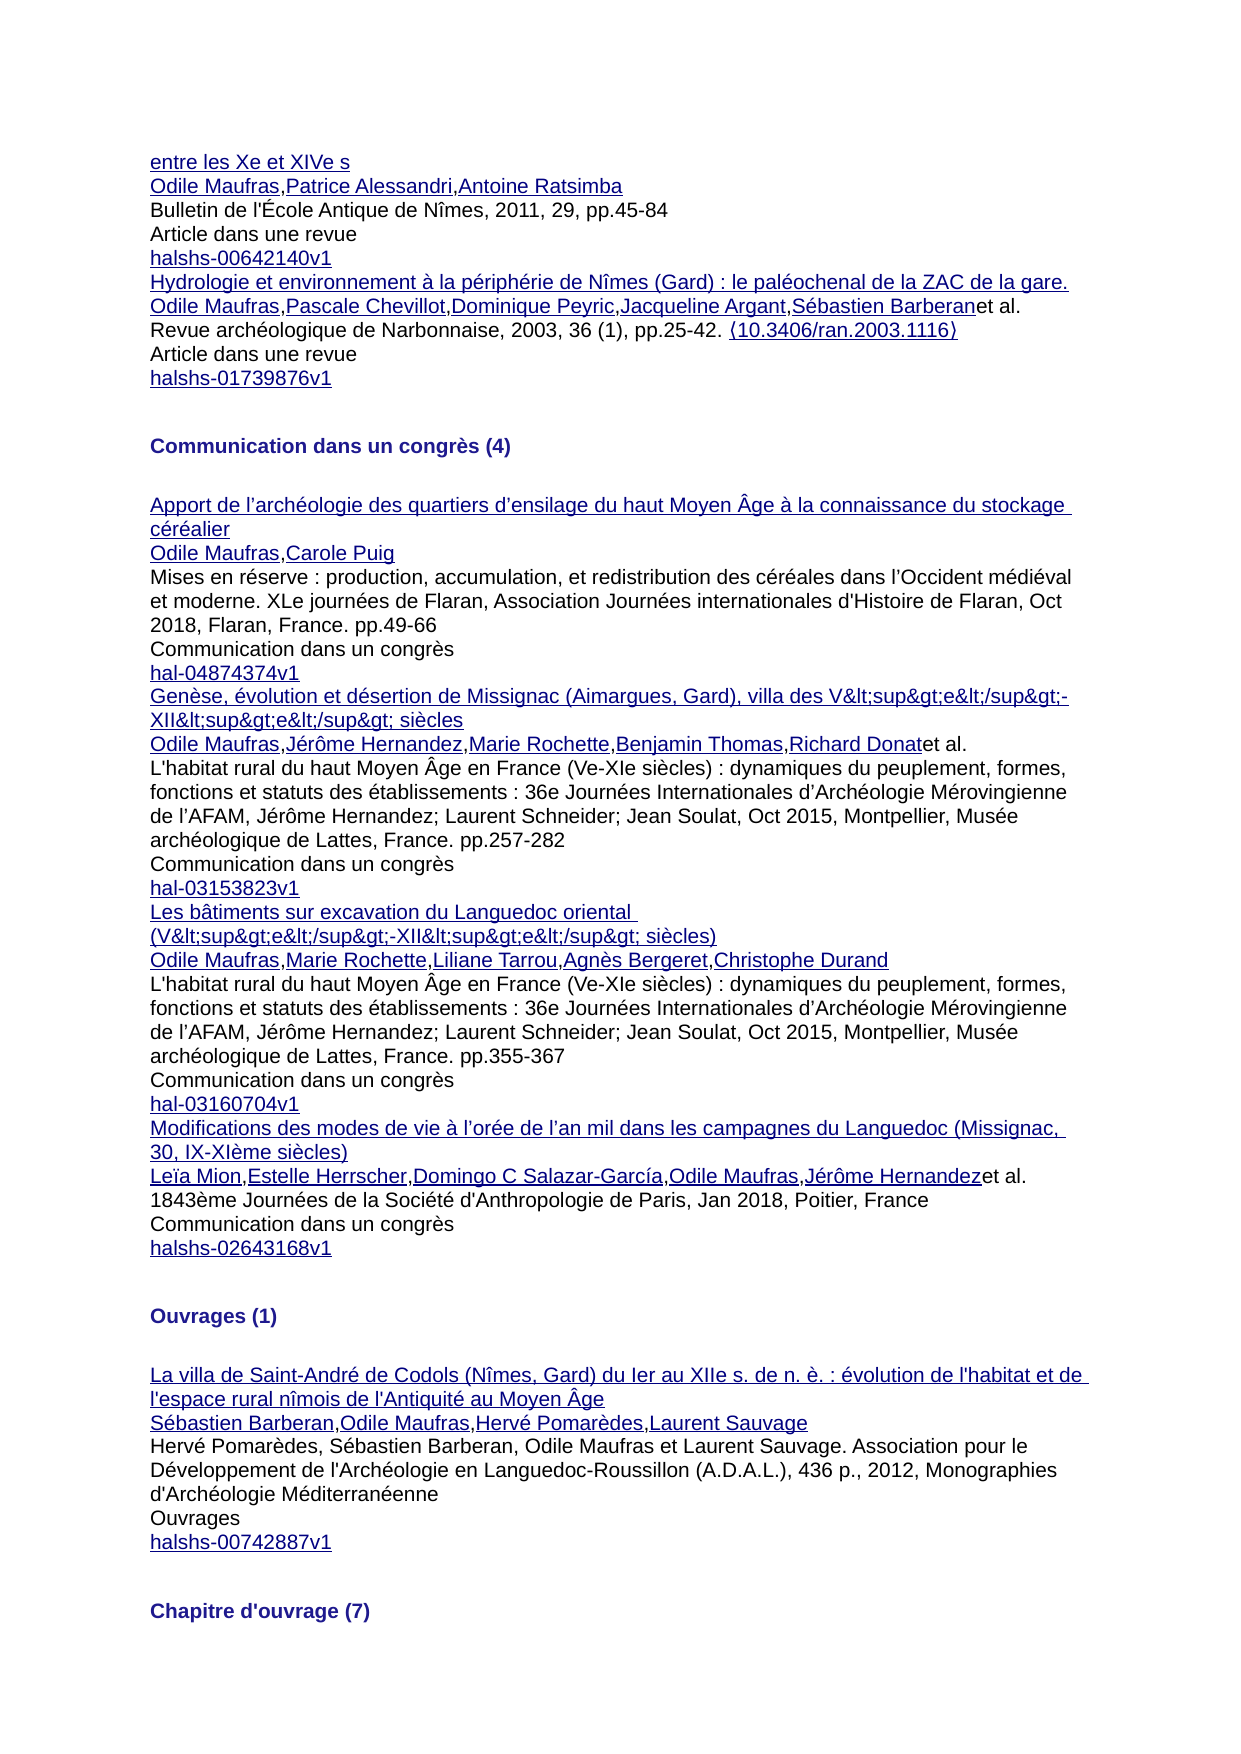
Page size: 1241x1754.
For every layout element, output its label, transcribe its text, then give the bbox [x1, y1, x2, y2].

table_cell Hydrologie et environnement à la périphérie de Nîmes (Gard) : le paléochenal de la ZAC de la gare. Odile Maufras,Pascale Chevillot,Dominique Peyric,Jacqueline Argant,Sébastien Barberanet al. Revue archéologique de Narbonnaise, 2003, 36 (1), pp.25-42. ⟨10.3406/ran.2003.1116⟩ Article dans une revue halshs-01739876v1 [150, 270, 1090, 389]
table_cell Les bâtiments sur excavation du Languedoc oriental (V&lt;sup&gt;e&lt;/sup&gt;-XII&lt;sup&gt;e&lt;/sup&gt; siècles) Odile Maufras,Marie Rochette,Liliane Tarrou,Agnès Bergeret,Christophe Durand L'habitat rural du haut Moyen Âge en France (Ve-XIe siècles) : dynamiques du peuplement, formes, fonctions et statuts des établissements : 36e Journées Internationales d’Archéologie Mérovingienne de l’AFAM, Jérôme Hernandez; Laurent Schneider; Jean Soulat, Oct 2015, Montpellier, Musée archéologique de Lattes, France. pp.355-367 Communication dans un congrès hal-03160704v1 [150, 900, 1090, 1116]
table_cell Modifications des modes de vie à l’orée de l’an mil dans les campagnes du Languedoc (Missignac, 30, IX-XIème siècles) Leïa Mion,Estelle Herrscher,Domingo C Salazar-García,Odile Maufras,Jérôme Hernandezet al. 1843ème Journées de la Société d'Anthropologie de Paris, Jan 2018, Poitier, France Communication dans un congrès halshs-02643168v1 [150, 1116, 1090, 1259]
table_cell Genèse, évolution et désertion de Missignac (Aimargues, Gard), villa des V&lt;sup&gt;e&lt;/sup&gt;-XII&lt;sup&gt;e&lt;/sup&gt; siècles Odile Maufras,Jérôme Hernandez,Marie Rochette,Benjamin Thomas,Richard Donatet al. L'habitat rural du haut Moyen Âge en France (Ve-XIe siècles) : dynamiques du peuplement, formes, fonctions et statuts des établissements : 36e Journées Internationales d’Archéologie Mérovingienne de l’AFAM, Jérôme Hernandez; Laurent Schneider; Jean Soulat, Oct 2015, Montpellier, Musée archéologique de Lattes, France. pp.257-282 Communication dans un congrès hal-03153823v1 [150, 684, 1090, 900]
table_header Apport de l’archéologie des quartiers d’ensilage du haut Moyen Âge à la connaissance du stockage céréalier Odile Maufras,Carole Puig Mises en réserve : production, accumulation, et redistribution des céréales dans l’Occident médiéval et moderne. XLe journées de Flaran, Association Journées internationales d'Histoire de Flaran, Oct 2018, Flaran, France. pp.49-66 Communication dans un congrès hal-04874374v1 [150, 493, 1090, 684]
subtitle Communication dans un congrès (4) [150, 434, 1090, 458]
subtitle Chapitre d'ouvrage (7) [150, 1599, 1090, 1623]
table_header La villa de Saint-André de Codols (Nîmes, Gard) du Ier au XIIe s. de n. è. : évolution de l'habitat et de l'espace rural nîmois de l'Antiquité au Moyen Âge Sébastien Barberan,Odile Maufras,Hervé Pomarèdes,Laurent Sauvage Hervé Pomarèdes, Sébastien Barberan, Odile Maufras et Laurent Sauvage. Association pour le Développement de l'Archéologie en Languedoc-Roussillon (A.D.A.L.), 436 p., 2012, Monographies d'Archéologie Méditerranéenne Ouvrages halshs-00742887v1 [150, 1363, 1090, 1554]
subtitle Ouvrages (1) [150, 1304, 1090, 1328]
table_cell entre les Xe et XIVe s Odile Maufras,Patrice Alessandri,Antoine Ratsimba Bulletin de l'École Antique de Nîmes, 2011, 29, pp.45-84 Article dans une revue halshs-00642140v1 [150, 150, 1090, 270]
